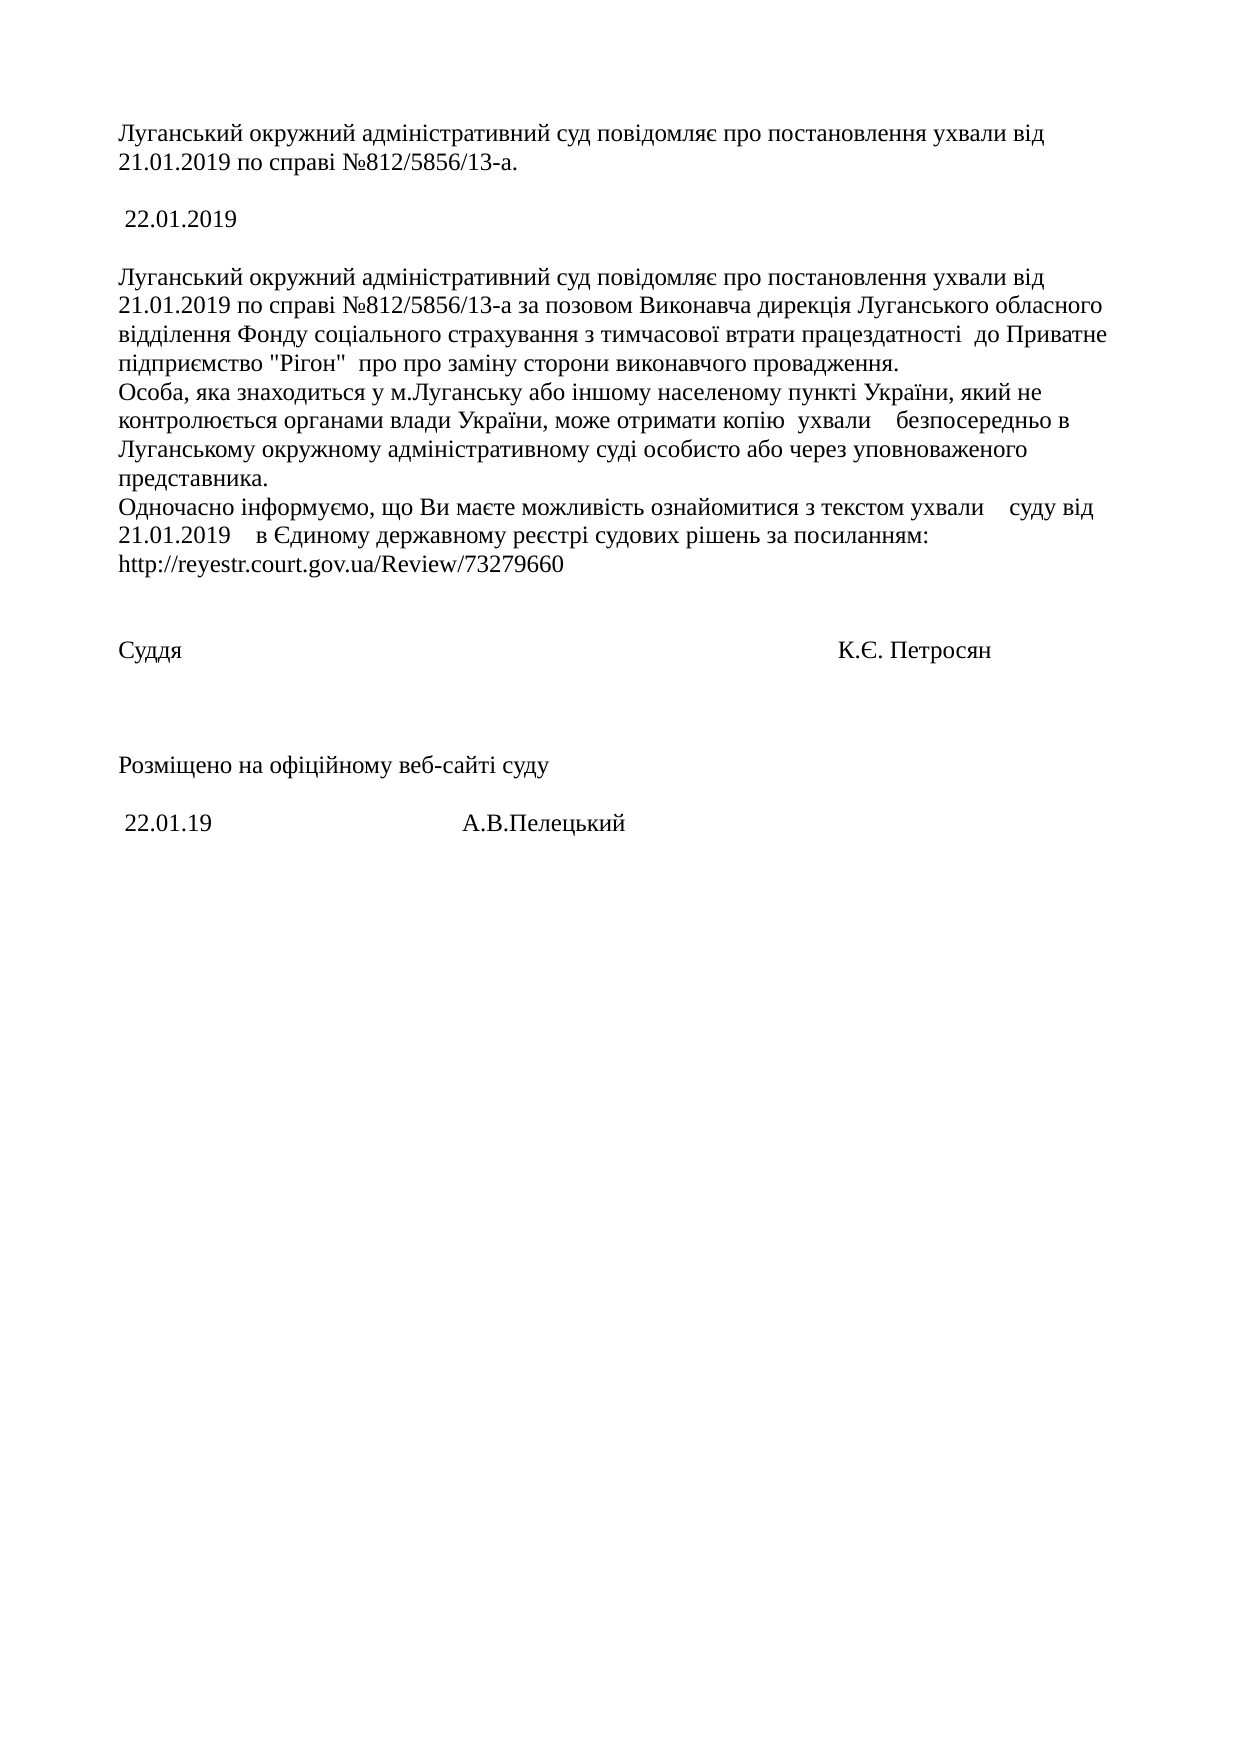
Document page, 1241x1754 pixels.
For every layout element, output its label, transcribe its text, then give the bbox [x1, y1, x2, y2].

text Луганський окружний адміністративний суд повідомляє про постановлення ухвали від 21.01.2019 по справі №812/5856/13-а за позовом Виконавча дирекція Луганського обласного відділення Фонду соціального страхування з тимчасової втрати працездатності до Приватне підприємство "Рігон" про про заміну сторони виконавчого провадження. [118, 262, 1122, 377]
text Одночасно інформуємо, що Ви маєте можливість ознайомитися з текстом ухвали суду від 21.01.2019 в Єдиному державному реєстрі судових рішень за посиланням: http://reyestr.court.gov.ua/Review/73279660 [118, 492, 1122, 578]
text Суддя К.Є. Петросян [118, 636, 1122, 664]
text 22.01.19 А.В.Пелецький [118, 808, 1122, 837]
text Луганський окружний адміністративний суд повідомляє про постановлення ухвали від 21.01.2019 по справі №812/5856/13-а. [118, 118, 1122, 176]
text 22.01.2019 [118, 204, 1122, 233]
text Розміщено на офіційному веб-сайті суду [118, 751, 1122, 779]
text Особа, яка знаходиться у м.Луганську або іншому населеному пункті України, який не контролюється органами влади України, може отримати копію ухвали безпосередньо в Луганському окружному адміністративному суді особисто або через уповноваженого представника. [118, 377, 1122, 492]
